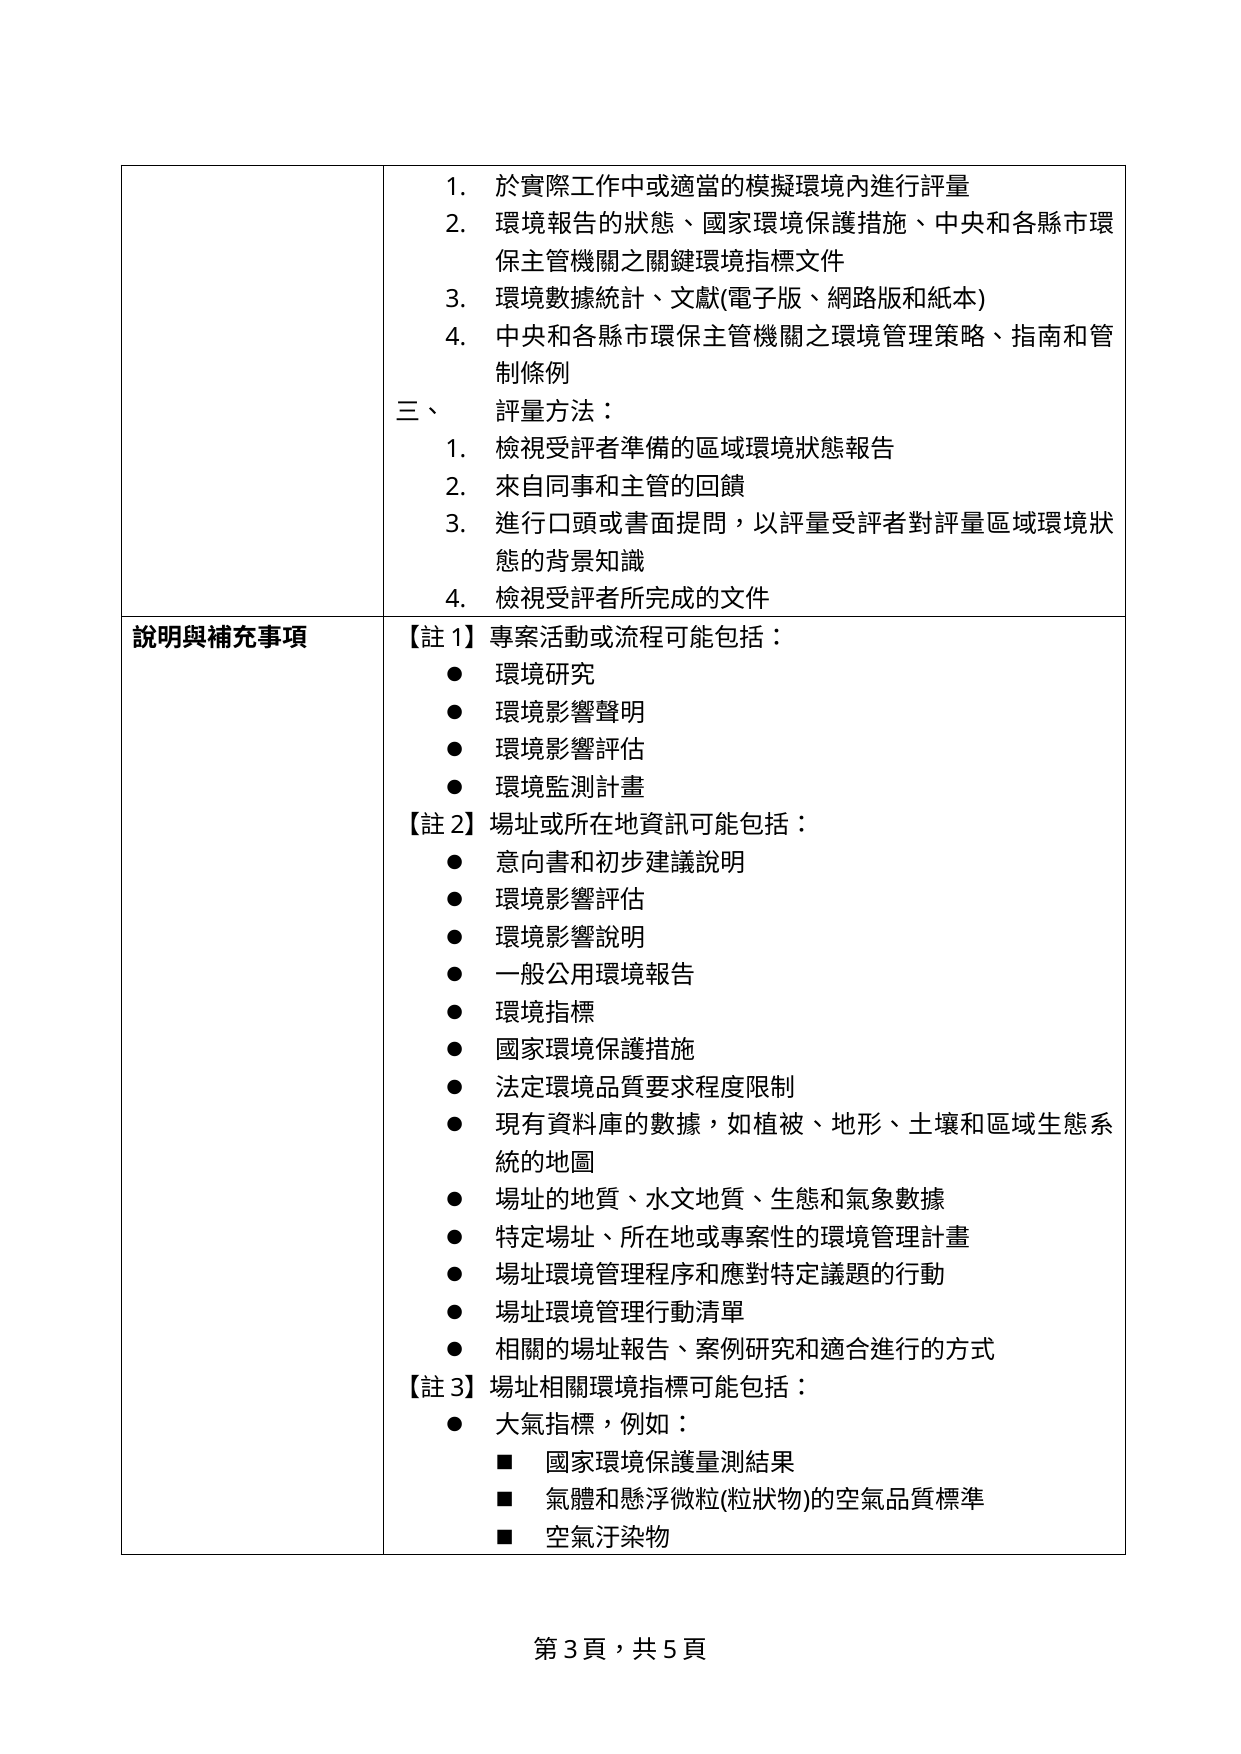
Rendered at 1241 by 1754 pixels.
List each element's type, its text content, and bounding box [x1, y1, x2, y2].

table_cell 說明與補充事項 [122, 617, 383, 1554]
table_cell 評量之關鍵面向/能力證明之證據： 展現對場址環境評鑑適用的法規和規劃架構的了解 使用合適的科學用語來研究、檢視及精簡記錄地區環境歷史 確認場址或所在地的相關環境指標 在關鍵環境指標、管制標準、管制限制、和法定環境品質要求程度中做比較，用以分析出可用的資料 提供地質學、地形學、水文學和生態學方面的相關用語、概念和原理的知識，提出系統性和科學的環境現狀評鑑 評量所需情境與特定資源： 於實際工作中或適當的模擬環境內進行評量 環境報告的狀態、國家環境保護措施、中央和各縣市環保主管機關之關鍵環境指標文件 環境數據統計、文獻(電子版、網路版和紙本) 中央和各縣市環保主管機關之環境管理策略、指南和管制條例 評量方法： 檢視受評者準備的區域環境狀態報告 來自同事和主管的回饋 進行口頭或書面提問，以評量受評者對評量區域環境狀態的背景知識 檢視受評者所完成的文件 [384, 166, 1125, 616]
table_cell 【註1】專案活動或流程可能包括： 環境研究 環境影響聲明 環境影響評估 環境監測計畫 【註2】場址或所在地資訊可能包括： 意向書和初步建議說明 環境影響評估 環境影響說明 一般公用環境報告 環境指標 國家環境保護措施 法定環境品質要求程度限制 現有資料庫的數據，如植被、地形、土壤和區域生態系統的地圖 場址的地質、水文地質、生態和氣象數據 特定場址、所在地或專案性的環境管理計畫 場址環境管理程序和應對特定議題的行動 場址環境管理行動清單 相關的場址報告、案例研究和適合進行的方式 【註3】場址相關環境指標可能包括： 大氣指標，例如： 國家環境保護量測結果 氣體和懸浮微粒(粒狀物)的空氣品質標準 空氣汙染物 溫室氣體的排放和在大氣中的濃度 水質指標，例如： 水的含鹽量(鹽度) 地下水和地表水與法規值的比較結果 抽取水的水質與可用性 環境物質流佈走向 水生生物棲息地的狀況 廢水處理 河口與海水水質 土地指標，例如： 含鹽量(鹽度)和酸度 沖刷流失的潛勢 最大殘留量的量測結果 生物多樣性指標，例如： 具威脅性的動態 生物多樣性消失 生物多樣性保育管理 【註4】環境化學原理和概念可能包括： 生物圈化學循環 水溶液化學 水中微生物生物化學 水汙染，例如： 微量元素和重金屬 無機污染物 微量有機汙染物 汙水，如生物需氧量(BOD)、病原體和清潔劑 化學致癌物 沉積物 放射性核素 水和廢水處理 大氣和大氣化學，例如： 結構和成份 逆溫和空氣汙染 氣象學、天氣和氣候 大氣懸浮微粒 無機空氣汙染物，包括一氧化碳、硫氧化物、氮氧化物、酸雨、氨和含氯化合物 有機空氣汙染物和光化煙霧 土壤化學，例如： 土壤和農業 土壤中的大需求量營養素和微量營養素 受汙染的土壤 土壤流失與地力退化 有害廢棄物的環境化學 環境毒理學 【註5】生物多樣性原理和概念可能包括： 生物多樣性的範圍(程度)，如基因多樣性、物種多樣性和生態系統多樣性 生物多樣性的屬性，如組合、運作模式和作用 生物復育的規劃和管理 生物多樣性及保育與生態永續發展之間的平衡 生物多樣性和生態系統狀態指標、如土壤肥沃度、乾淨的淡水和空氣 管理具威脅性的動態，如： 土地開墾和棲息地流失 外來物種 污染控制 火災 氣候變遷 地方、中央和國際法規與政策架構 [384, 617, 1125, 1554]
table_cell [122, 166, 383, 616]
